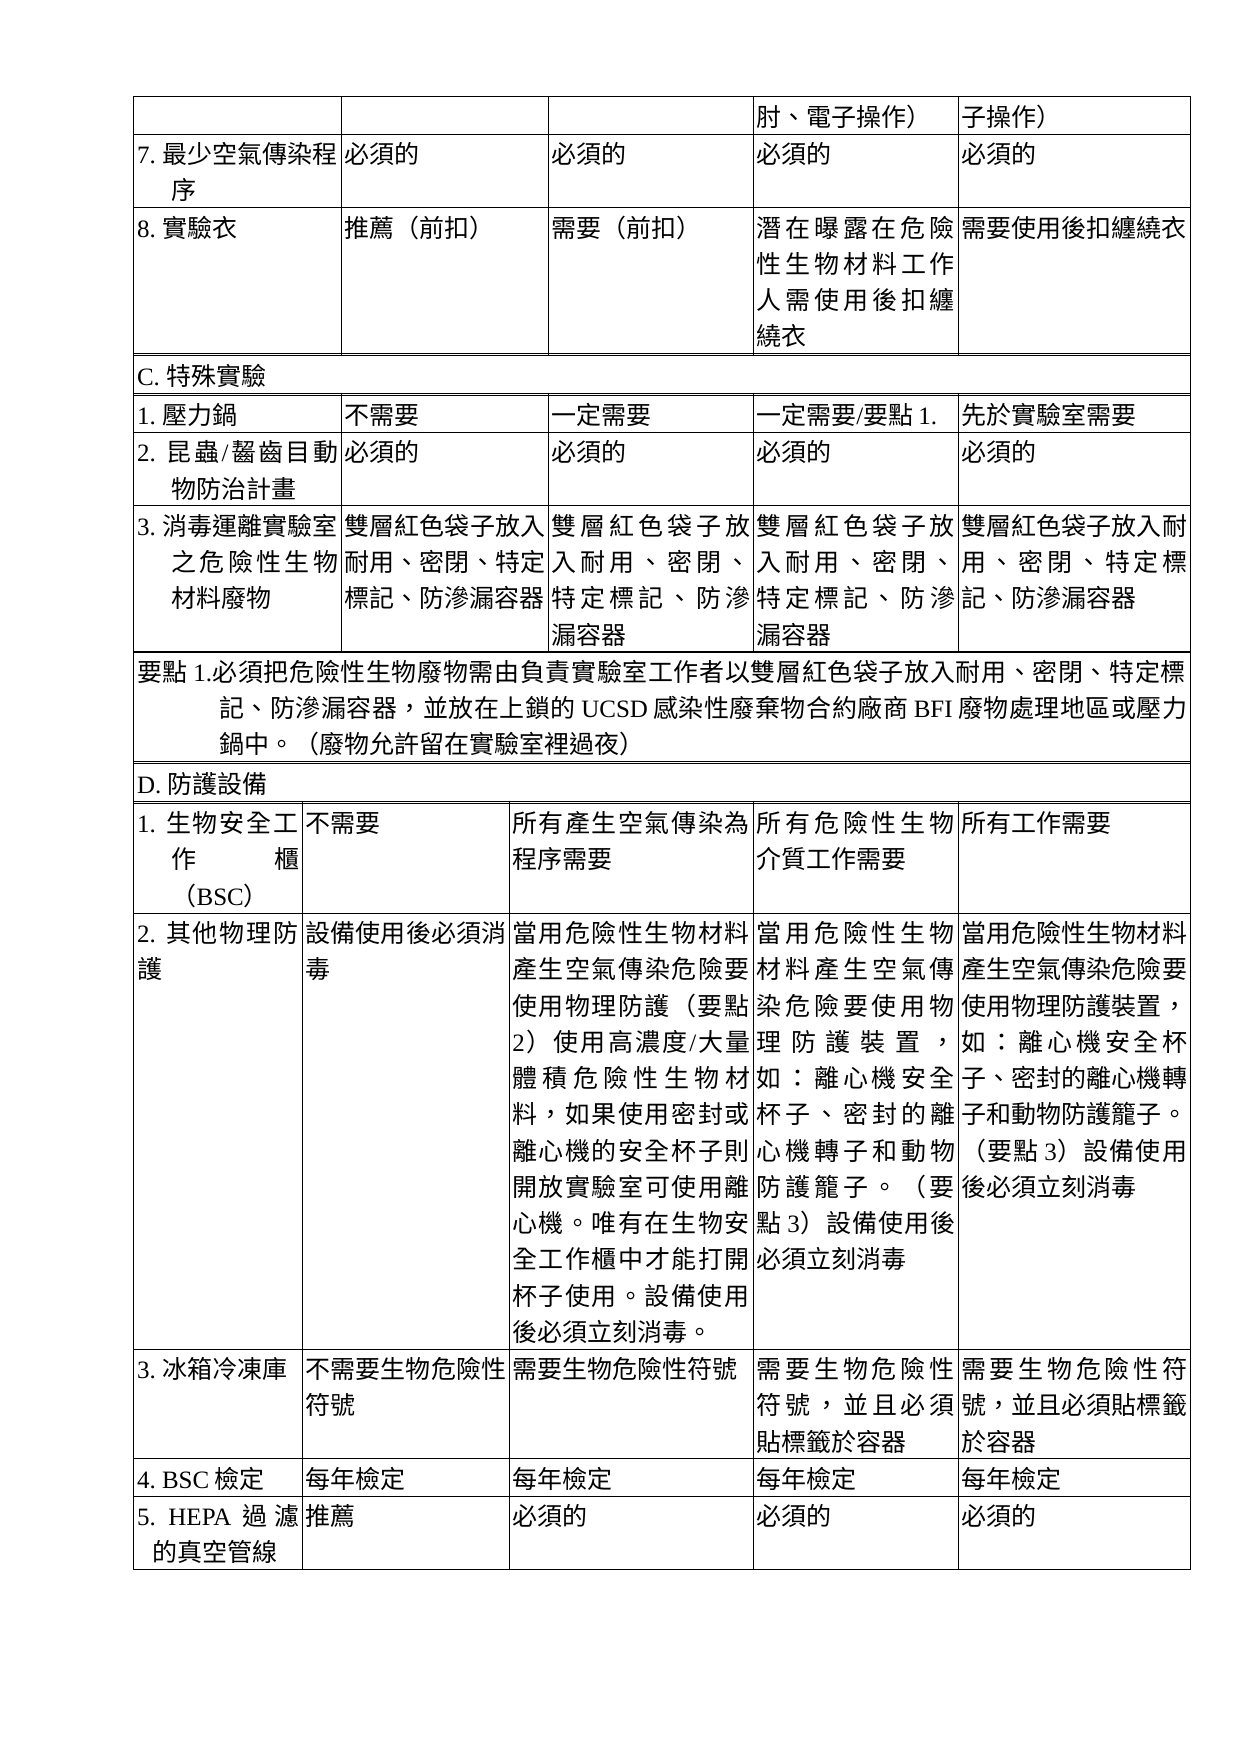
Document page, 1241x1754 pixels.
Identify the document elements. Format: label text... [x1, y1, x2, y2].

table_cell 不需要生物危險性符號 [303, 1350, 509, 1458]
table_cell 肘、電子操作） [754, 97, 958, 133]
table_cell [134, 97, 341, 133]
table_cell [1191, 651, 1195, 761]
table_cell 需要生物危險性符號，並且必須貼標籤於容器 [959, 1350, 1190, 1458]
table_cell 所有產生空氣傳染為程序需要 [510, 804, 753, 912]
table_cell [1191, 1496, 1195, 1569]
table_cell D. 防護設備 [134, 764, 1190, 801]
table_cell 雙層紅色袋子放入耐用、密閉、特定標記、防滲漏容器 [754, 506, 958, 651]
table_cell [1191, 96, 1195, 133]
table_cell 推薦（前扣） [342, 208, 548, 353]
table_cell 不需要 [303, 804, 509, 912]
table_cell [1191, 207, 1195, 353]
table_cell 7. 最少空氣傳染程序 [134, 135, 341, 207]
table_cell 3. 消毒運離實驗室之危險性生物材料廢物 [134, 506, 341, 651]
table_cell 4. BSC檢定 [134, 1459, 302, 1496]
table_cell 5. HEPA過濾的真空管線 [134, 1497, 302, 1569]
table_cell 1. 生物安全工作櫃（BSC） [134, 804, 302, 912]
table_cell [1191, 505, 1195, 651]
table_cell 先於實驗室需要 [959, 396, 1190, 432]
table_cell [1191, 134, 1195, 207]
table_cell 必須的 [754, 433, 958, 505]
table_cell 雙層紅色袋子放入耐用、密閉、特定標記、防滲漏容器 [342, 506, 548, 651]
table_cell 2. 昆蟲/齧齒目動物防治計畫 [134, 433, 341, 505]
table_cell 當用危險性生物材料產生空氣傳染危險要使用物理防護裝置，如：離心機安全杯子、密封的離心機轉子和動物防護籠子。（要點3）設備使用後必須立刻消毒 [959, 914, 1190, 1348]
table_cell [1191, 432, 1195, 505]
table_cell 需要（前扣） [549, 208, 753, 353]
table_cell 需要使用後扣纏繞衣 [959, 208, 1190, 353]
table_cell 3. 冰箱冷凍庫 [134, 1350, 302, 1458]
table_cell [1191, 913, 1195, 1348]
table_cell 必須的 [342, 135, 548, 207]
table_cell 推薦 [303, 1497, 509, 1569]
table_cell [1191, 353, 1195, 392]
table_cell 必須的 [959, 135, 1190, 207]
table_cell [1191, 393, 1195, 432]
table_cell 必須的 [754, 1497, 958, 1569]
table_cell 要點1.必須把危險性生物廢物需由負責實驗室工作者以雙層紅色袋子放入耐用、密閉、特定標記、防滲漏容器，並放在上鎖的UCSD感染性廢棄物合約廠商BFI廢物處理地區或壓力鍋中。（廢物允許留在實驗室裡過夜） [134, 653, 1190, 761]
table_cell 一定需要 [549, 396, 753, 432]
table_cell 必須的 [549, 433, 753, 505]
table_cell 當用危險性生物材料產生空氣傳染危險要使用物理防護（要點2）使用高濃度/大量體積危險性生物材料，如果使用密封或離心機的安全杯子則開放實驗室可使用離心機。唯有在生物安全工作櫃中才能打開杯子使用。設備使用後必須立刻消毒。 [510, 914, 753, 1348]
table_cell [1191, 761, 1195, 801]
table_cell 每年檢定 [754, 1459, 958, 1496]
table_cell 必須的 [342, 433, 548, 505]
table_cell [1191, 801, 1195, 912]
table_cell 必須的 [959, 433, 1190, 505]
table_cell [342, 97, 548, 133]
table_cell 雙層紅色袋子放入耐用、密閉、特定標記、防滲漏容器 [959, 506, 1190, 651]
table_cell 一定需要/要點1. [754, 396, 958, 432]
table_cell 需要生物危險性符號 [510, 1350, 753, 1458]
table_cell 需要生物危險性符號，並且必須貼標籤於容器 [754, 1350, 958, 1458]
table_cell 2. 其他物理防護 [134, 914, 302, 1348]
table_cell 每年檢定 [959, 1459, 1190, 1496]
table_cell C. 特殊實驗 [134, 356, 1190, 392]
table_cell 必須的 [510, 1497, 753, 1569]
table_cell 所有危險性生物介質工作需要 [754, 804, 958, 912]
table_cell 不需要 [342, 396, 548, 432]
table_cell [1191, 1349, 1195, 1458]
table_cell 8. 實驗衣 [134, 208, 341, 353]
table_cell [549, 97, 753, 133]
table_cell 必須的 [549, 135, 753, 207]
table_cell 當用危險性生物材料產生空氣傳染危險要使用物理防護裝置，如：離心機安全杯子、密封的離心機轉子和動物防護籠子。（要點3）設備使用後必須立刻消毒 [754, 914, 958, 1348]
table_cell 子操作） [959, 97, 1190, 133]
table_cell 潛在曝露在危險性生物材料工作人需使用後扣纏繞衣 [754, 208, 958, 353]
table_cell 所有工作需要 [959, 804, 1190, 912]
table_cell 1. 壓力鍋 [134, 396, 341, 432]
table_cell 設備使用後必須消毒 [303, 914, 509, 1348]
table_cell 每年檢定 [510, 1459, 753, 1496]
table_cell 必須的 [754, 135, 958, 207]
table_cell 必須的 [959, 1497, 1190, 1569]
table_cell 每年檢定 [303, 1459, 509, 1496]
table_cell [1191, 1458, 1195, 1496]
table_cell 雙層紅色袋子放入耐用、密閉、特定標記、防滲漏容器 [549, 506, 753, 651]
